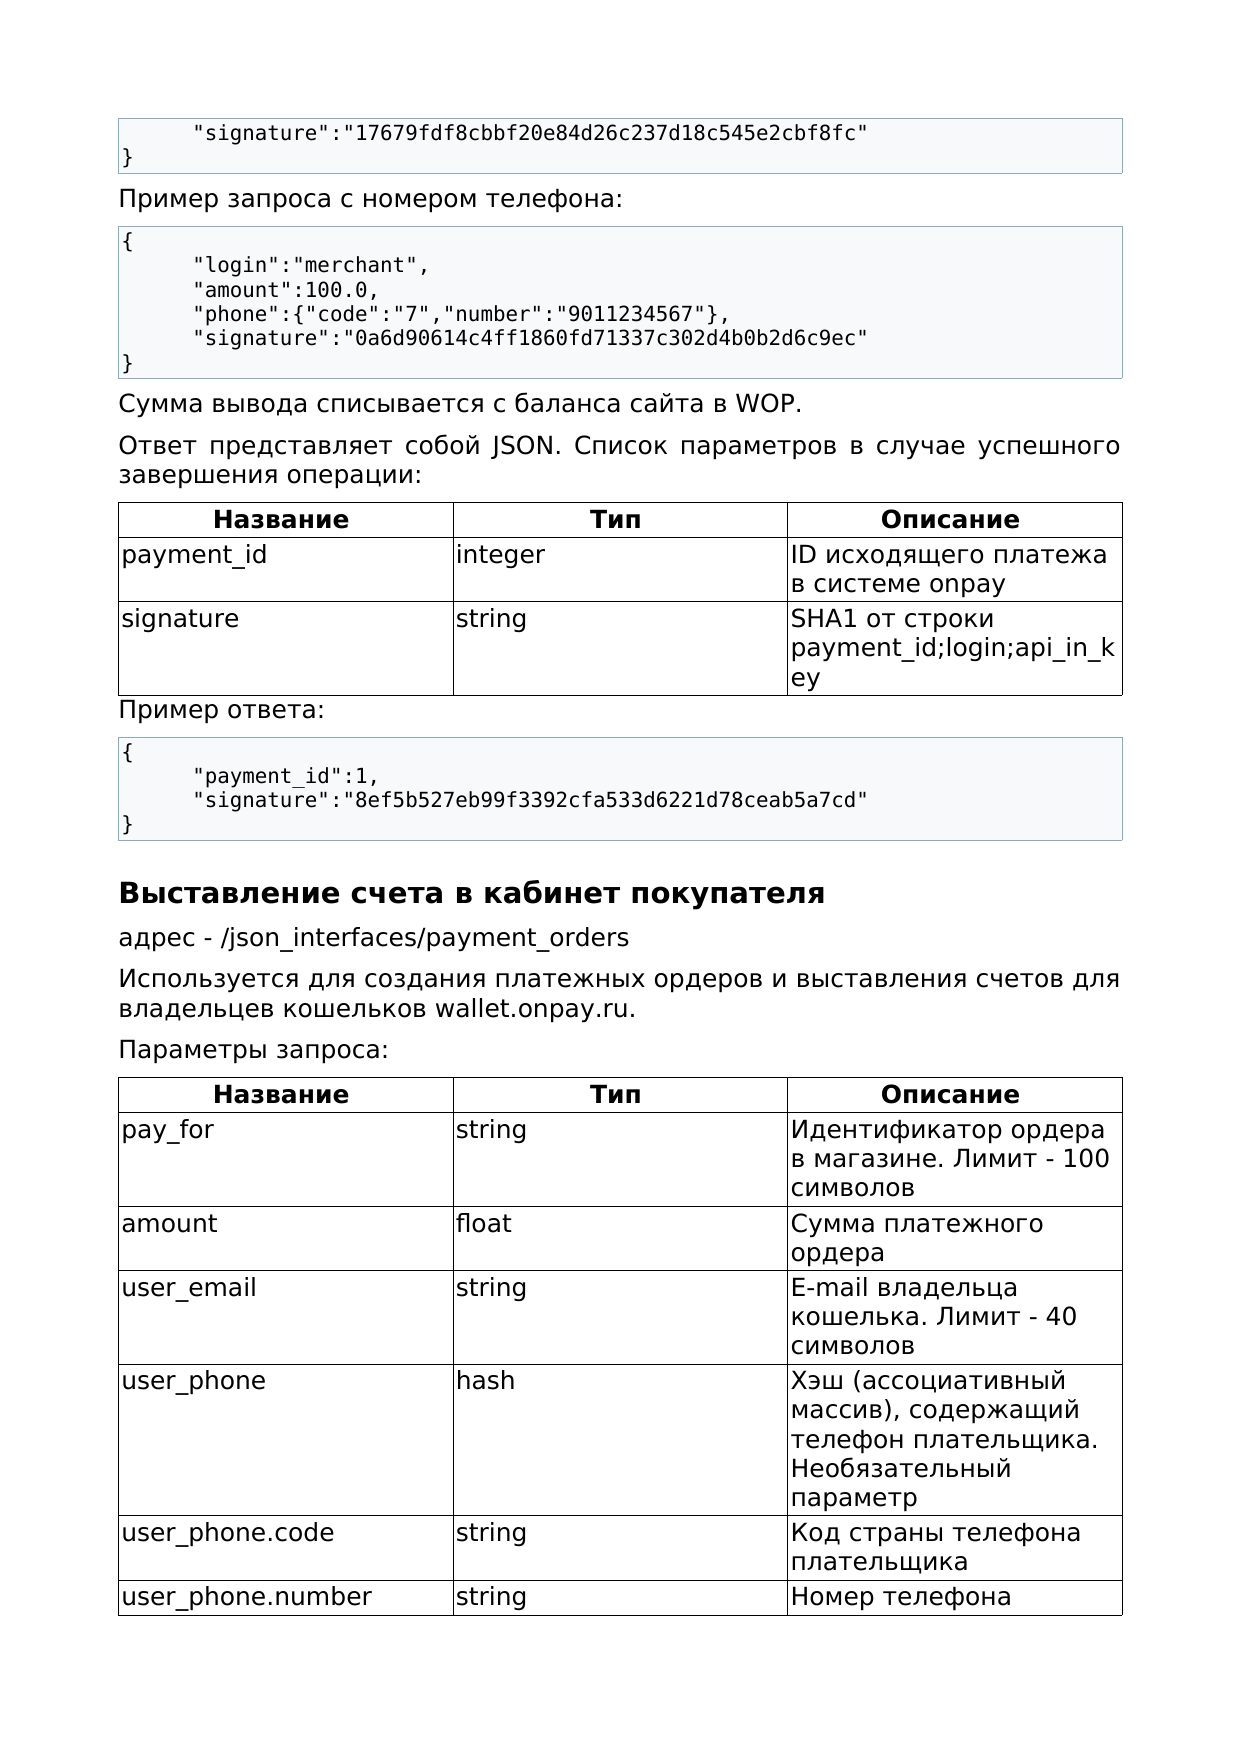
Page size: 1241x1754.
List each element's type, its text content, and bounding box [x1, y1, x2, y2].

table_cell Код страны телефона плательщика [788, 1516, 1122, 1579]
table_cell string [454, 1271, 787, 1363]
table_header Название [119, 1078, 453, 1112]
table_cell user_phone [119, 1365, 453, 1515]
table_cell Номер телефона [788, 1581, 1122, 1614]
table_cell string [454, 1113, 787, 1206]
table_cell E-mail владельца кошелька. Лимит - 40 символов [788, 1271, 1122, 1363]
text Ответ представляет собой JSON. Список параметров в случае успешного завершения операции: [118, 431, 1122, 489]
table_cell payment_id [119, 538, 453, 601]
text { "login":"merchant", "amount":100.0, "phone":{"code":"7","number":"9011234567"}, "signature":"0a6d90614c4ff1860fd71337c302d4b0b2d6c9ec" } [119, 227, 1122, 378]
text Параметры запроса: [118, 1036, 1122, 1065]
text { "payment_id":1, "signature":"8ef5b527eb99f3392cfa533d6221d78ceab5a7cd" } [119, 738, 1122, 840]
table_cell Сумма платежного ордера [788, 1207, 1122, 1270]
subtitle Выставление счета в кабинет покупателя [118, 877, 1122, 911]
table_cell Хэш (ассоциативный массив), содержащий телефон плательщика. Необязательный параметр [788, 1365, 1122, 1515]
text Сумма вывода списывается с баланса сайта в WOP. [118, 389, 1122, 419]
table_cell string [454, 1581, 787, 1614]
table_cell hash [454, 1365, 787, 1515]
text Используется для создания платежных ордеров и выставления счетов для владельцев кошельков wallet.onpay.ru. [118, 965, 1122, 1023]
table_cell string [454, 602, 787, 695]
table_header Описание [788, 1078, 1122, 1112]
table_cell pay_for [119, 1113, 453, 1206]
table_cell integer [454, 538, 787, 601]
table_cell user_phone.code [119, 1516, 453, 1579]
table_cell amount [119, 1207, 453, 1270]
table_cell float [454, 1207, 787, 1270]
table_cell ID исходящего платежа в системе onpay [788, 538, 1122, 601]
text адрес - /json_interfaces/payment_orders [118, 923, 1122, 952]
text Пример ответа: [118, 696, 1122, 724]
table_cell signature [119, 602, 453, 695]
table_cell user_phone.number [119, 1581, 453, 1614]
table_cell SHA1 от строки payment_id;login;api_in_key [788, 602, 1122, 695]
text "signature":"17679fdf8cbbf20e84d26c237d18c545e2cbf8fc" } [119, 119, 1122, 173]
table_header Тип [454, 1078, 787, 1112]
table_header Тип [454, 503, 787, 537]
table_cell string [454, 1516, 787, 1579]
table_cell user_email [119, 1271, 453, 1363]
table_header Описание [788, 503, 1122, 537]
text Пример запроса с номером телефона: [118, 184, 1122, 214]
table_header Название [119, 503, 453, 537]
table_cell Идентификатор ордера в магазине. Лимит - 100 символов [788, 1113, 1122, 1206]
